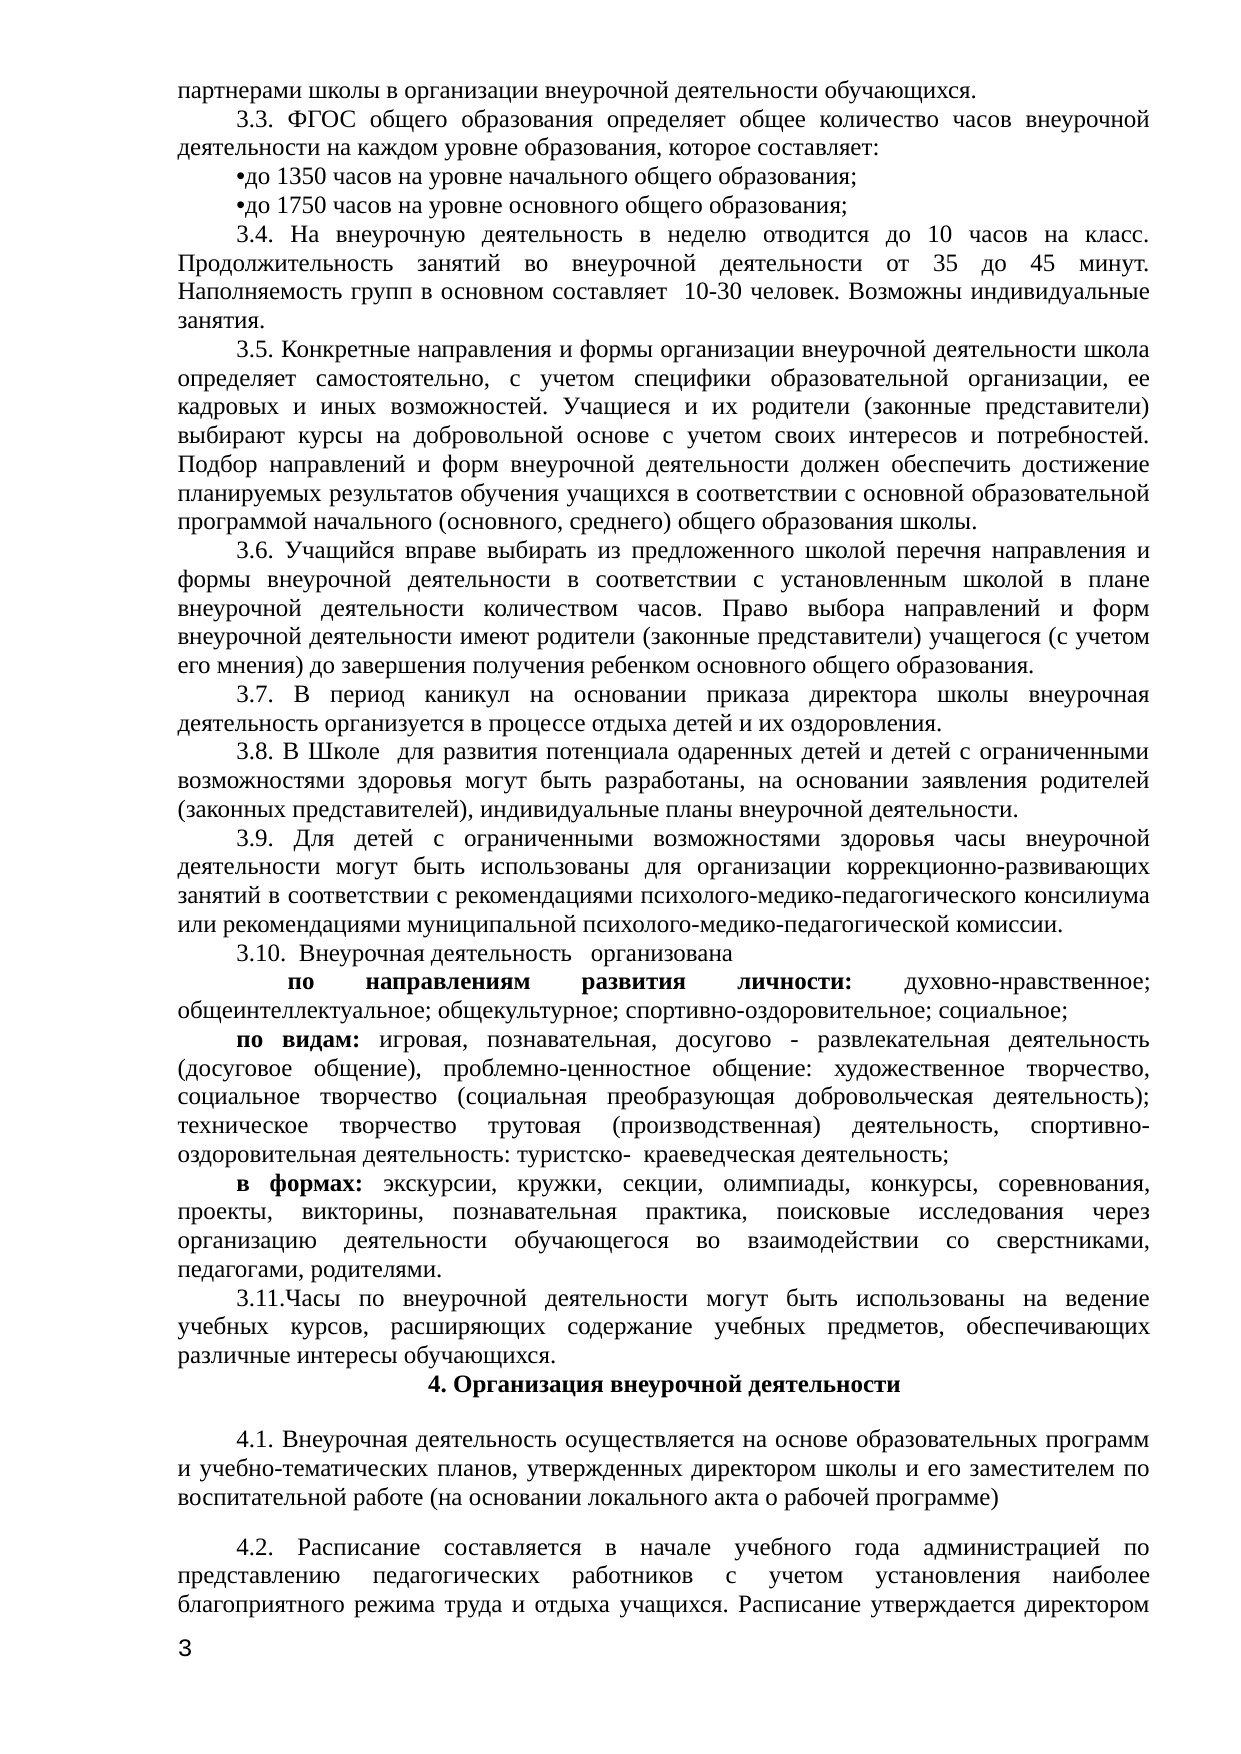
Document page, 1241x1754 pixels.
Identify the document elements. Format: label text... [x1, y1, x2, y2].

text 3.5. Конкретные направления и формы организации внеурочной деятельности школа определяет самостоятельно, с учетом специфики образовательной организации, ее кадровых и иных возможностей. Учащиеся и их родители (законные представители) выбирают курсы на добровольной основе с учетом своих интересов и потребностей. Подбор направлений и форм внеурочной деятельности должен обеспечить достижение планируемых результатов обучения учащихся в соответствии с основной образовательной программой начального (основного, среднего) общего образования школы. [177, 334, 1151, 535]
text 3.4. На внеурочную деятельность в неделю отводится до 10 часов на класс. Продолжительность занятий во внеурочной деятельности от 35 до 45 минут. Наполняемость групп в основном составляет 10-30 человек. Возможны индивидуальные занятия. [177, 219, 1151, 334]
list до 1350 часов на уровне начального общего образования; [177, 161, 1151, 190]
text 3.10. Внеурочная деятельность организована [177, 938, 1151, 966]
list до 1750 часов на уровне основного общего образования; [177, 190, 1151, 219]
text 4. Организация внеурочной деятельности [177, 1369, 1152, 1398]
text 3.3. ФГОС общего образования определяет общее количество часов внеурочной деятельности на каждом уровне образования, которое составляет: [177, 104, 1151, 161]
text 3.8. В Школе для развития потенциала одаренных детей и детей с ограниченными возможностями здоровья могут быть разработаны, на основании заявления родителей (законных представителей), индивидуальные планы внеурочной деятельности. [177, 736, 1151, 823]
text по видам: игровая, познавательная, досугово - развлекательная деятельность (досуговое общение), проблемно-ценностное общение: художественное творчество, социальное творчество (социальная преобразующая добровольческая деятельность); техническое творчество трутовая (производственная) деятельность, спортивно-оздоровительная деятельность: туристско- краеведческая деятельность; [177, 1024, 1151, 1168]
text по направлениям развития личности: духовно-нравственное; общеинтеллектуальное; общекультурное; спортивно-оздоровительное; социальное; [177, 966, 1151, 1024]
text 3.9. Для детей с ограниченными возможностями здоровья часы внеурочной деятельности могут быть использованы для организации коррекционно-развивающих занятий в соответствии с рекомендациями психолого-медико-педагогического консилиума или рекомендациями муниципальной психолого-медико-педагогической комиссии. [177, 823, 1151, 938]
text 3.7. В период каникул на основании приказа директора школы внеурочная деятельность организуется в процессе отдыха детей и их оздоровления. [177, 679, 1151, 736]
text в формах: экскурсии, кружки, секции, олимпиады, конкурсы, соревнования, проекты, викторины, познавательная практика, поисковые исследования через организацию деятельности обучающегося во взаимодействии со сверстниками, педагогами, родителями. [177, 1168, 1151, 1283]
text 3.6. Учащийся вправе выбирать из предложенного школой перечня направления и формы внеурочной деятельности в соответствии с установленным школой в плане внеурочной деятельности количеством часов. Право выбора направлений и форм внеурочной деятельности имеют родители (законные представители) учащегося (с учетом его мнения) до завершения получения ребенком основного общего образования. [177, 535, 1151, 679]
text 4.2. Расписание составляется в начале учебного года администрацией по представлению педагогических работников с учетом установления наиболее благоприятного режима труда и отдыха учащихся. Расписание утверждается директором [177, 1532, 1151, 1618]
text 4.1. Внеурочная деятельность осуществляется на основе образовательных программ и учебно-тематических планов, утвержденных директором школы и его заместителем по воспитательной работе (на основании локального акта о рабочей программе) [177, 1424, 1151, 1511]
text партнерами школы в организации внеурочной деятельности обучающихся. [177, 75, 1151, 104]
text 3.11.Часы по внеурочной деятельности могут быть использованы на ведение учебных курсов, расширяющих содержание учебных предметов, обеспечивающих различные интересы обучающихся. [177, 1283, 1151, 1369]
